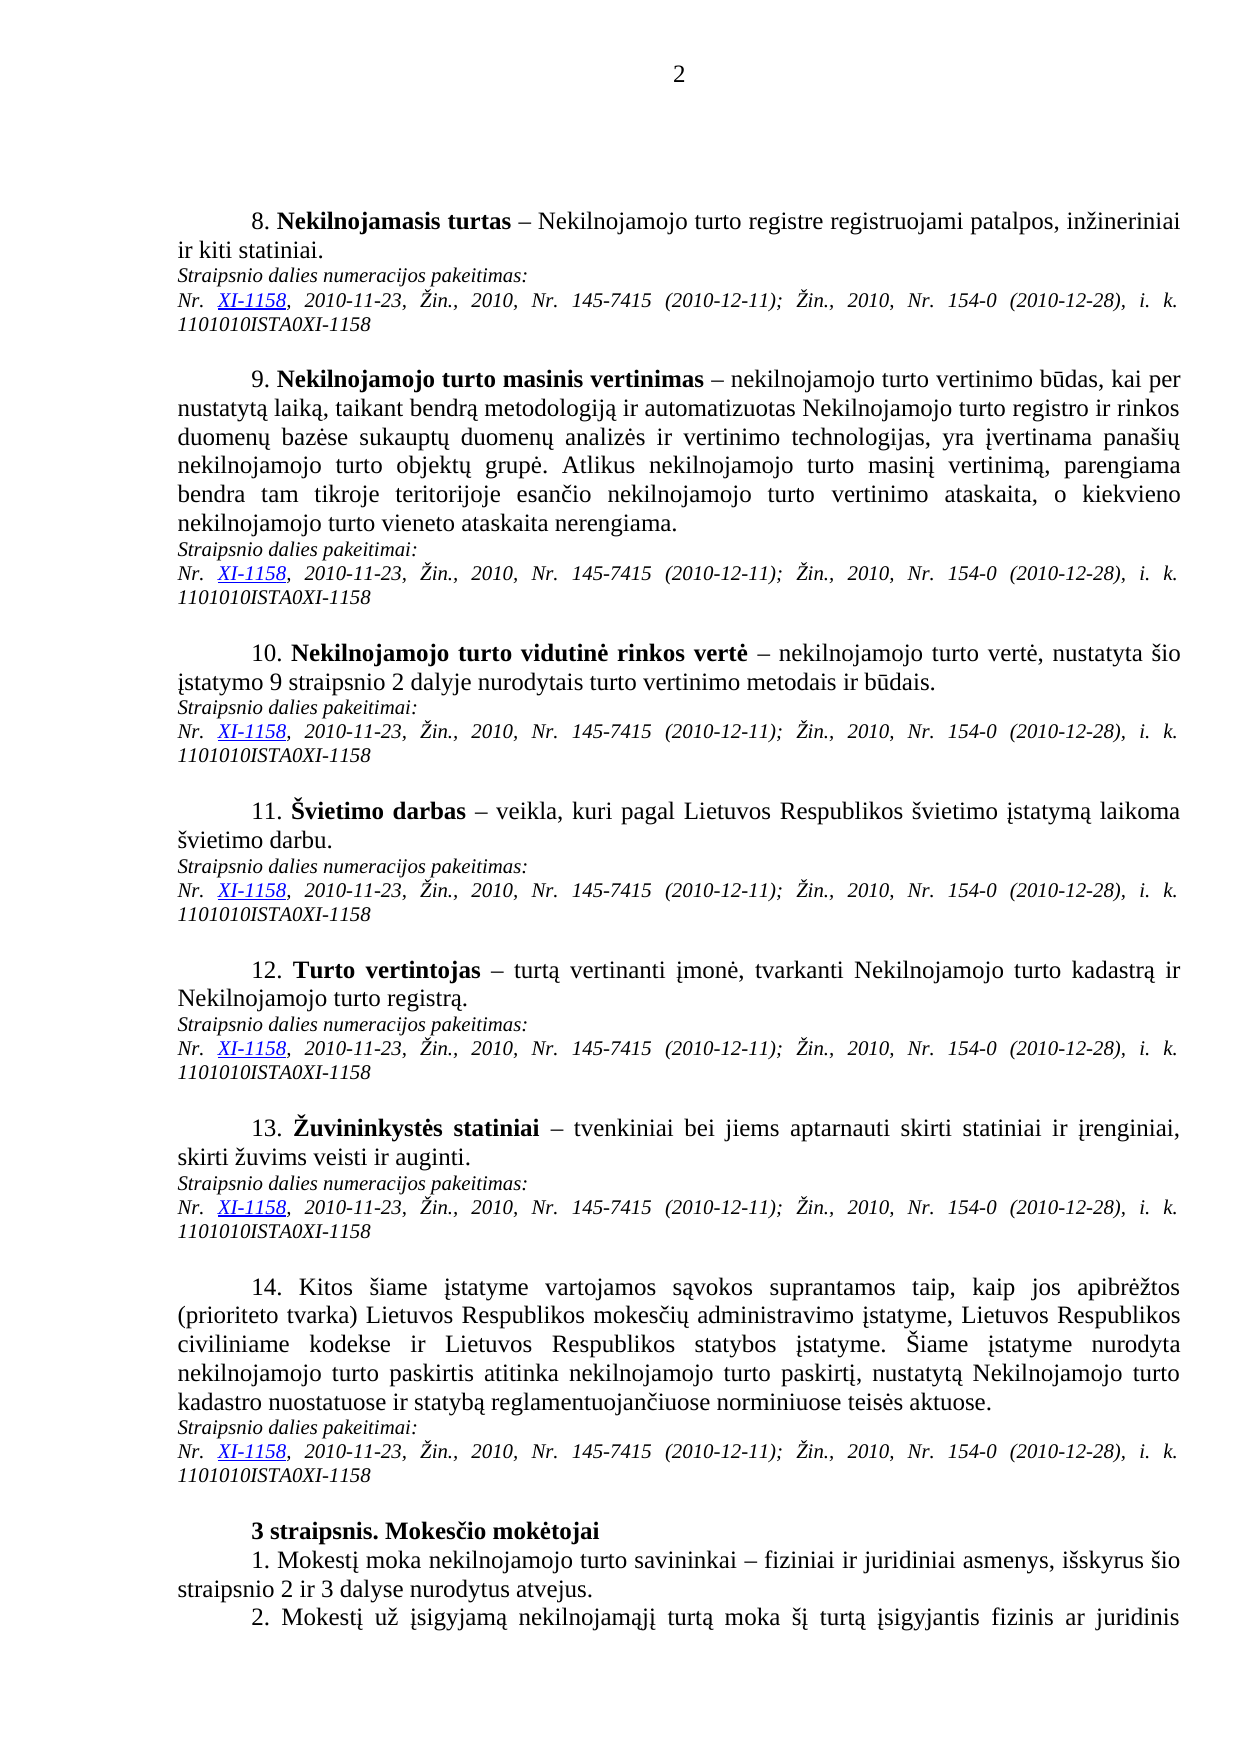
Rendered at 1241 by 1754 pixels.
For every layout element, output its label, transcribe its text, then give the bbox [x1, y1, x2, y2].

text 1. Mokestį moka nekilnojamojo turto savininkai – fiziniai ir juridiniai asmenys, išskyrus šio straipsnio 2 ir 3 dalyse nurodytus atvejus. [177, 1545, 1181, 1602]
text 14. Kitos šiame įstatyme vartojamos sąvokos suprantamos taip, kaip jos apibrėžtos (prioriteto tvarka) Lietuvos Respublikos mokesčių administravimo įstatyme, Lietuvos Respublikos civiliniame kodekse ir Lietuvos Respublikos statybos įstatyme. Šiame įstatyme nurodyta nekilnojamojo turto paskirtis atitinka nekilnojamojo turto paskirtį, nustatytą Nekilnojamojo turto kadastro nuostatuose ir statybą reglamentuojančiuose norminiuose teisės aktuose. [177, 1272, 1181, 1415]
text 2. Mokestį už įsigyjamą nekilnojamąjį turtą moka šį turtą įsigyjantis fizinis ar juridinis [177, 1602, 1181, 1631]
text 8. Nekilnojamasis turtas – Nekilnojamojo turto registre registruojami patalpos, inžineriniai ir kiti statiniai. [177, 206, 1181, 263]
text Straipsnio dalies pakeitimai: [177, 537, 1181, 561]
text 3 straipsnis. Mokesčio mokėtojai [177, 1516, 1181, 1545]
text Nr. XI-1158, 2010-11-23, Žin., 2010, Nr. 145-7415 (2010-12-11); Žin., 2010, Nr. 154-0 (2010-12-28), i. k. 1101010ISTA0XI-1158 [177, 287, 1181, 336]
text Nr. XI-1158, 2010-11-23, Žin., 2010, Nr. 145-7415 (2010-12-11); Žin., 2010, Nr. 154-0 (2010-12-28), i. k. 1101010ISTA0XI-1158 [177, 1439, 1181, 1487]
text Straipsnio dalies numeracijos pakeitimas: [177, 1171, 1181, 1195]
text 9. Nekilnojamojo turto masinis vertinimas – nekilnojamojo turto vertinimo būdas, kai per nustatytą laiką, taikant bendrą metodologiją ir automatizuotas Nekilnojamojo turto registro ir rinkos duomenų bazėse sukauptų duomenų analizės ir vertinimo technologijas, yra įvertinama panašių nekilnojamojo turto objektų grupė. Atlikus nekilnojamojo turto masinį vertinimą, parengiama bendra tam tikroje teritorijoje esančio nekilnojamojo turto vertinimo ataskaita, o kiekvieno nekilnojamojo turto vieneto ataskaita nerengiama. [177, 364, 1181, 537]
text Straipsnio dalies numeracijos pakeitimas: [177, 1012, 1181, 1036]
text Straipsnio dalies pakeitimai: [177, 695, 1181, 719]
text Nr. XI-1158, 2010-11-23, Žin., 2010, Nr. 145-7415 (2010-12-11); Žin., 2010, Nr. 154-0 (2010-12-28), i. k. 1101010ISTA0XI-1158 [177, 1036, 1181, 1084]
text 10. Nekilnojamojo turto vidutinė rinkos vertė – nekilnojamojo turto vertė, nustatyta šio įstatymo 9 straipsnio 2 dalyje nurodytais turto vertinimo metodais ir būdais. [177, 638, 1181, 695]
text Nr. XI-1158, 2010-11-23, Žin., 2010, Nr. 145-7415 (2010-12-11); Žin., 2010, Nr. 154-0 (2010-12-28), i. k. 1101010ISTA0XI-1158 [177, 561, 1181, 609]
text Nr. XI-1158, 2010-11-23, Žin., 2010, Nr. 145-7415 (2010-12-11); Žin., 2010, Nr. 154-0 (2010-12-28), i. k. 1101010ISTA0XI-1158 [177, 719, 1181, 767]
text Nr. XI-1158, 2010-11-23, Žin., 2010, Nr. 145-7415 (2010-12-11); Žin., 2010, Nr. 154-0 (2010-12-28), i. k. 1101010ISTA0XI-1158 [177, 1195, 1181, 1243]
text 11. Švietimo darbas – veikla, kuri pagal Lietuvos Respublikos švietimo įstatymą laikoma švietimo darbu. [177, 796, 1181, 854]
text Straipsnio dalies pakeitimai: [177, 1415, 1181, 1439]
text Straipsnio dalies numeracijos pakeitimas: [177, 854, 1181, 878]
text 13. Žuvininkystės statiniai – tvenkiniai bei jiems aptarnauti skirti statiniai ir įrenginiai, skirti žuvims veisti ir auginti. [177, 1113, 1181, 1171]
text Nr. XI-1158, 2010-11-23, Žin., 2010, Nr. 145-7415 (2010-12-11); Žin., 2010, Nr. 154-0 (2010-12-28), i. k. 1101010ISTA0XI-1158 [177, 878, 1181, 926]
text Straipsnio dalies numeracijos pakeitimas: [177, 263, 1181, 287]
text 12. Turto vertintojas – turtą vertinanti įmonė, tvarkanti Nekilnojamojo turto kadastrą ir Nekilnojamojo turto registrą. [177, 955, 1181, 1012]
